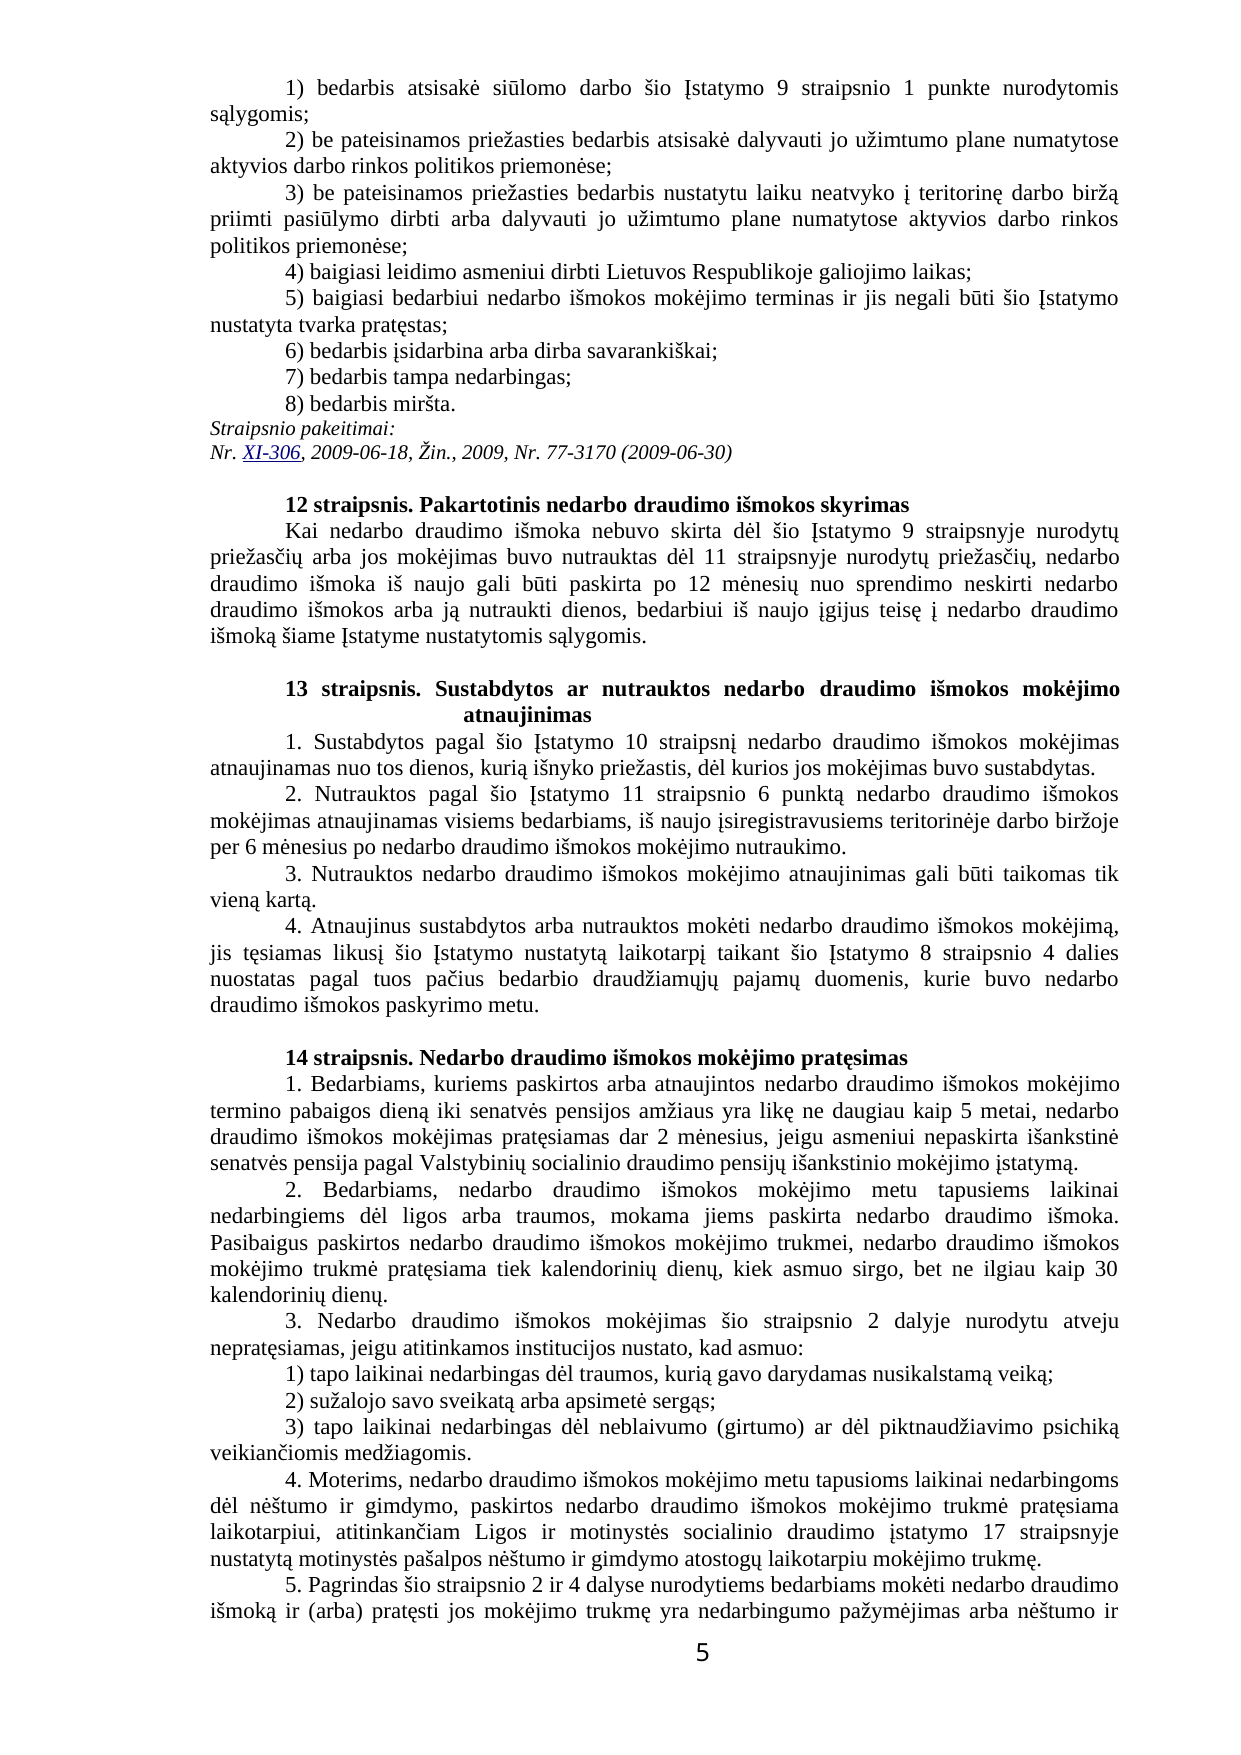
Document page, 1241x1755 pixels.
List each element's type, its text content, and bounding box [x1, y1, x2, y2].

text 4. Moterims, nedarbo draudimo išmokos mokėjimo metu tapusioms laikinai nedarbingoms dėl nėštumo ir gimdymo, paskirtos nedarbo draudimo išmokos mokėjimo trukmė pratęsiama laikotarpiui, atitinkančiam Ligos ir motinystės socialinio draudimo įstatymo 17 straipsnyje nustatytą motinystės pašalpos nėštumo ir gimdymo atostogų laikotarpiu mokėjimo trukmę. [210, 1466, 1120, 1571]
text 3. Nutrauktos nedarbo draudimo išmokos mokėjimo atnaujinimas gali būti taikomas tik vieną kartą. [210, 859, 1120, 912]
text 3. Nedarbo draudimo išmokos mokėjimas šio straipsnio 2 dalyje nurodytu atveju nepratęsiamas, jeigu atitinkamos institucijos nustato, kad asmuo: [210, 1308, 1120, 1360]
text 4) baigiasi leidimo asmeniui dirbti Lietuvos Respublikoje galiojimo laikas; [210, 258, 1120, 284]
text 14 straipsnis. Nedarbo draudimo išmokos mokėjimo pratęsimas [210, 1044, 1120, 1070]
text 5) baigiasi bedarbiui nedarbo išmokos mokėjimo terminas ir jis negali būti šio Įstatymo nustatyta tvarka pratęstas; [210, 284, 1120, 337]
text Kai nedarbo draudimo išmoka nebuvo skirta dėl šio Įstatymo 9 straipsnyje nurodytų priežasčių arba jos mokėjimas buvo nutrauktas dėl 11 straipsnyje nurodytų priežasčių, nedarbo draudimo išmoka iš naujo gali būti paskirta po 12 mėnesių nuo sprendimo neskirti nedarbo draudimo išmokos arba ją nutraukti dienos, bedarbiui iš naujo įgijus teisę į nedarbo draudimo išmoką šiame Įstatyme nustatytomis sąlygomis. [210, 517, 1120, 649]
text 7) bedarbis tampa nedarbingas; [210, 363, 1120, 390]
text 1) tapo laikinai nedarbingas dėl traumos, kurią gavo darydamas nusikalstamą veiką; [210, 1360, 1120, 1387]
text 5. Pagrindas šio straipsnio 2 ir 4 dalyse nurodytiems bedarbiams mokėti nedarbo draudimo išmoką ir (arba) pratęsti jos mokėjimo trukmę yra nedarbingumo pažymėjimas arba nėštumo ir [210, 1571, 1120, 1624]
text 3) be pateisinamos priežasties bedarbis nustatytu laiku neatvyko į teritorinę darbo biržą priimti pasiūlymo dirbti arba dalyvauti jo užimtumo plane numatytose aktyvios darbo rinkos politikos priemonėse; [210, 179, 1120, 258]
text 3) tapo laikinai nedarbingas dėl neblaivumo (girtumo) ar dėl piktnaudžiavimo psichiką veikiančiomis medžiagomis. [210, 1413, 1120, 1466]
text 2. Bedarbiams, nedarbo draudimo išmokos mokėjimo metu tapusiems laikinai nedarbingiems dėl ligos arba traumos, mokama jiems paskirta nedarbo draudimo išmoka. Pasibaigus paskirtos nedarbo draudimo išmokos mokėjimo trukmei, nedarbo draudimo išmokos mokėjimo trukmė pratęsiama tiek kalendorinių dienų, kiek asmuo sirgo, bet ne ilgiau kaip 30 kalendorinių dienų. [210, 1176, 1120, 1308]
text Nr. XI-306, 2009-06-18, Žin., 2009, Nr. 77-3170 (2009-06-30) [210, 440, 1120, 464]
text 2) sužalojo savo sveikatą arba apsimetė sergąs; [210, 1387, 1120, 1413]
text 1. Sustabdytos pagal šio Įstatymo 10 straipsnį nedarbo draudimo išmokos mokėjimas atnaujinamas nuo tos dienos, kurią išnyko priežastis, dėl kurios jos mokėjimas buvo sustabdytas. [210, 728, 1120, 781]
text 8) bedarbis miršta. [210, 390, 1120, 416]
text 13 straipsnis. Sustabdytos ar nutrauktos nedarbo draudimo išmokos mokėjimo atnaujinimas [285, 675, 1120, 728]
text 2) be pateisinamos priežasties bedarbis atsisakė dalyvauti jo užimtumo plane numatytose aktyvios darbo rinkos politikos priemonėse; [210, 126, 1120, 179]
text Straipsnio pakeitimai: [210, 416, 1120, 440]
text 1) bedarbis atsisakė siūlomo darbo šio Įstatymo 9 straipsnio 1 punkte nurodytomis sąlygomis; [210, 73, 1120, 126]
text 12 straipsnis. Pakartotinis nedarbo draudimo išmokos skyrimas [210, 491, 1120, 517]
text 6) bedarbis įsidarbina arba dirba savarankiškai; [210, 337, 1120, 363]
text 2. Nutrauktos pagal šio Įstatymo 11 straipsnio 6 punktą nedarbo draudimo išmokos mokėjimas atnaujinamas visiems bedarbiams, iš naujo įsiregistravusiems teritorinėje darbo biržoje per 6 mėnesius po nedarbo draudimo išmokos mokėjimo nutraukimo. [210, 781, 1120, 859]
text 4. Atnaujinus sustabdytos arba nutrauktos mokėti nedarbo draudimo išmokos mokėjimą, jis tęsiamas likusį šio Įstatymo nustatytą laikotarpį taikant šio Įstatymo 8 straipsnio 4 dalies nuostatas pagal tuos pačius bedarbio draudžiamųjų pajamų duomenis, kurie buvo nedarbo draudimo išmokos paskyrimo metu. [210, 912, 1120, 1018]
text 1. Bedarbiams, kuriems paskirtos arba atnaujintos nedarbo draudimo išmokos mokėjimo termino pabaigos dieną iki senatvės pensijos amžiaus yra likę ne daugiau kaip 5 metai, nedarbo draudimo išmokos mokėjimas pratęsiamas dar 2 mėnesius, jeigu asmeniui nepaskirta išankstinė senatvės pensija pagal Valstybinių socialinio draudimo pensijų išankstinio mokėjimo įstatymą. [210, 1070, 1120, 1176]
